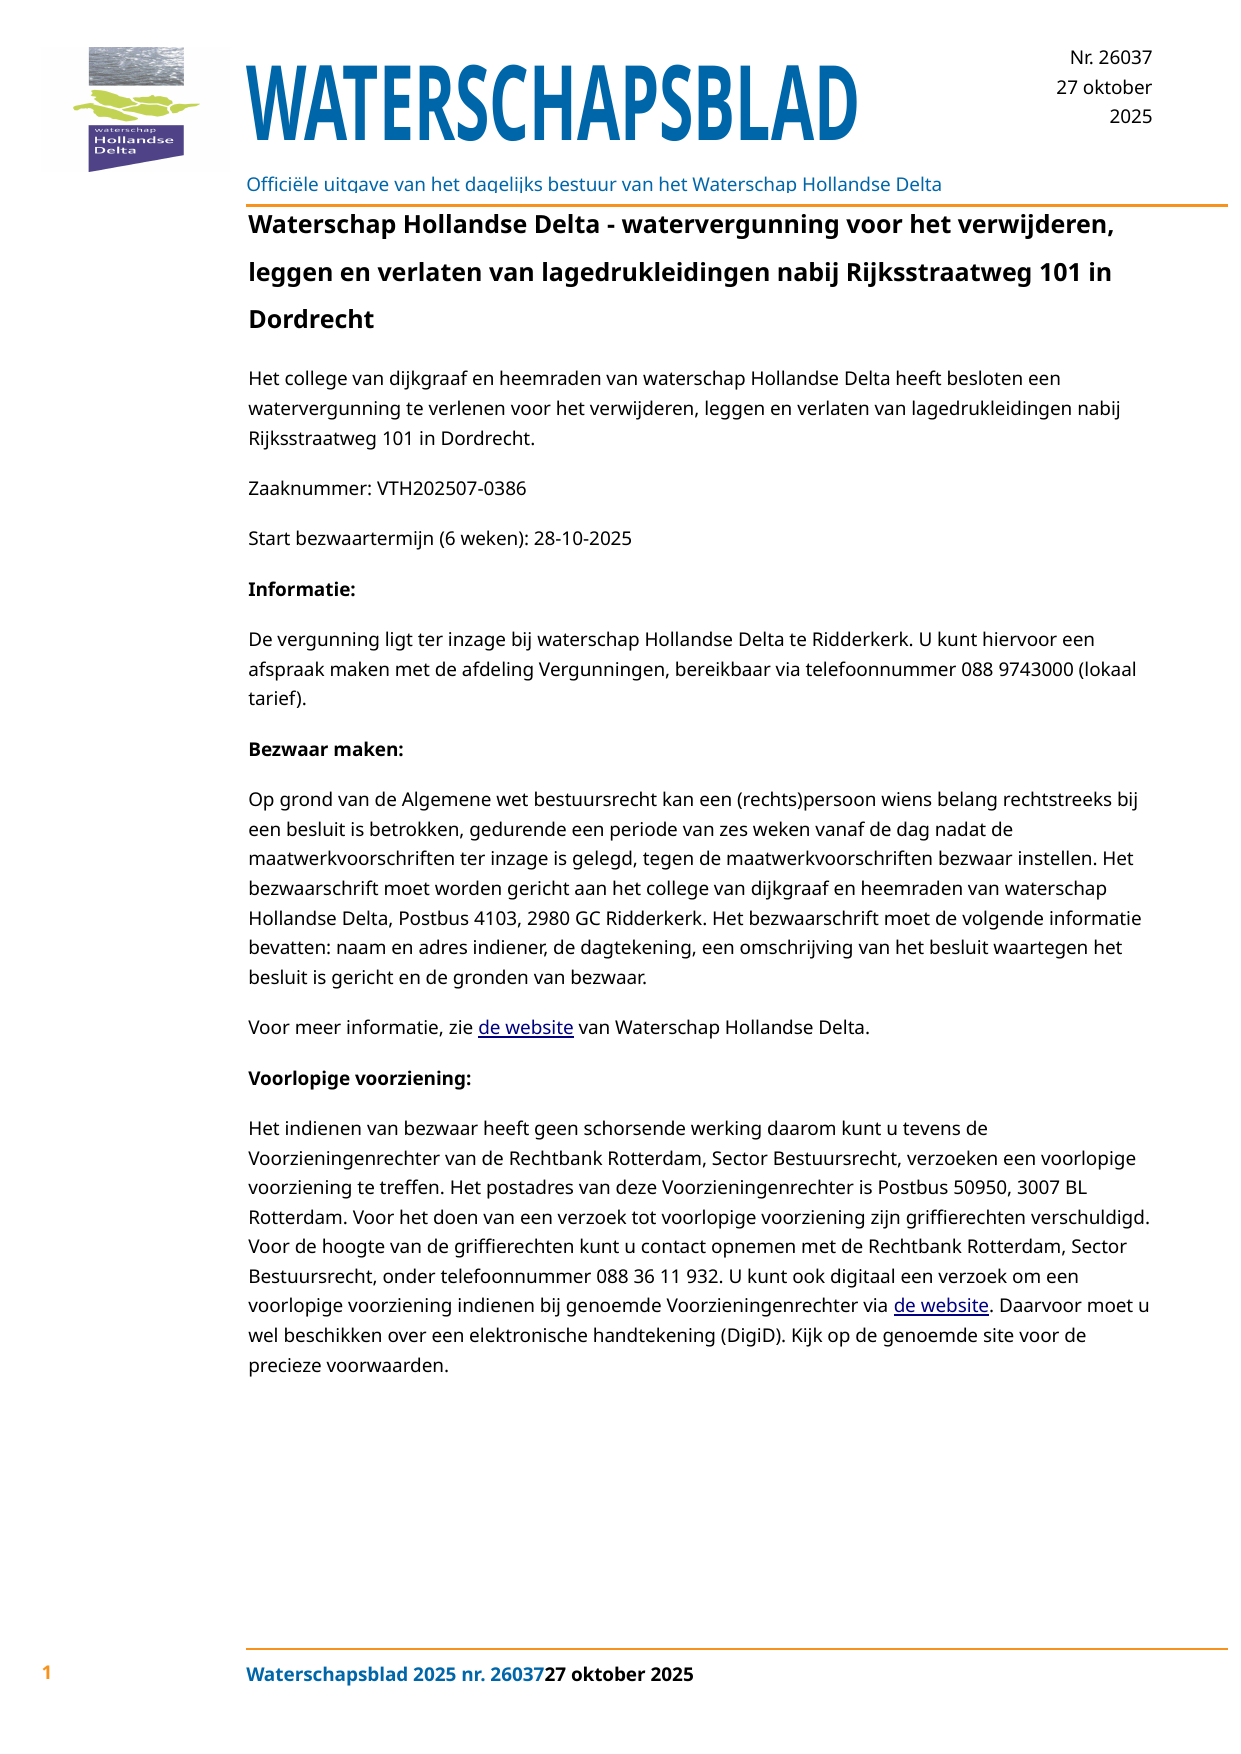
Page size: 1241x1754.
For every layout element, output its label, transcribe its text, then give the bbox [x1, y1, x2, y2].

text Zaaknummer: VTH202507-0386 [248, 475, 1152, 501]
text De vergunning ligt ter inzage bij waterschap Hollandse Delta te Ridderkerk. U kunt hiervoor een afspraak maken met de afdeling Vergunningen, bereikbaar via telefoonnummer 088 9743000 (lokaal tarief). [248, 626, 1152, 711]
text Het college van dijkgraaf en heemraden van waterschap Hollandse Delta heeft besloten een watervergunning te verlenen voor het verwijderen, leggen en verlaten van lagedrukleidingen nabij Rijksstraatweg 101 in Dordrecht. [248, 366, 1152, 450]
text Op grond van de Algemene wet bestuursrecht kan een (rechts)persoon wiens belang rechtstreeks bij een besluit is betrokken, gedurende een periode van zes weken vanaf de dag nadat de maatwerkvoorschriften ter inzage is gelegd, tegen de maatwerkvoorschriften bezwaar instellen. Het bezwaarschrift moet worden gericht aan het college van dijkgraaf en heemraden van waterschap Hollandse Delta, Postbus 4103, 2980 GC Ridderkerk. Het bezwaarschrift moet de volgende informatie bevatten: naam en adres indiener, de dagtekening, een omschrijving van het besluit waartegen het besluit is gericht en de gronden van bezwaar. [248, 786, 1152, 989]
text Het indienen van bezwaar heeft geen schorsende werking daarom kunt u tevens de Voorzieningenrechter van de Rechtbank Rotterdam, Sector Bestuursrecht, verzoeken een voorlopige voorziening te treffen. Het postadres van deze Voorzieningenrechter is Postbus 50950, 3007 BL Rotterdam. Voor het doen van een verzoek tot voorlopige voorziening zijn griffierechten verschuldigd. Voor de hoogte van de griffierechten kunt u contact opnemen met de Rechtbank Rotterdam, Sector Bestuursrecht, onder telefoonnummer 088 36 11 932. U kunt ook digitaal een verzoek om een voorlopige voorziening indienen bij genoemde Voorzieningenrechter via de website. Daarvoor moet u wel beschikken over een elektronische handtekening (DigiD). Kijk op de genoemde site voor de precieze voorwaarden. [248, 1115, 1152, 1377]
picture [41, 47, 231, 172]
text Voorlopige voorziening: [248, 1065, 1152, 1090]
text Waterschap Hollandse Delta - watervergunning voor het verwijderen, leggen en verlaten van lagedrukleidingen nabij Rijksstraatweg 101 in Dordrecht [248, 207, 1152, 336]
text Informatie: [248, 576, 1152, 602]
text Voor meer informatie, zie de website van Waterschap Hollandse Delta. [248, 1014, 1152, 1040]
text Bezwaar maken: [248, 736, 1152, 762]
text Start bezwaartermijn (6 weken): 28-10-2025 [248, 526, 1152, 551]
